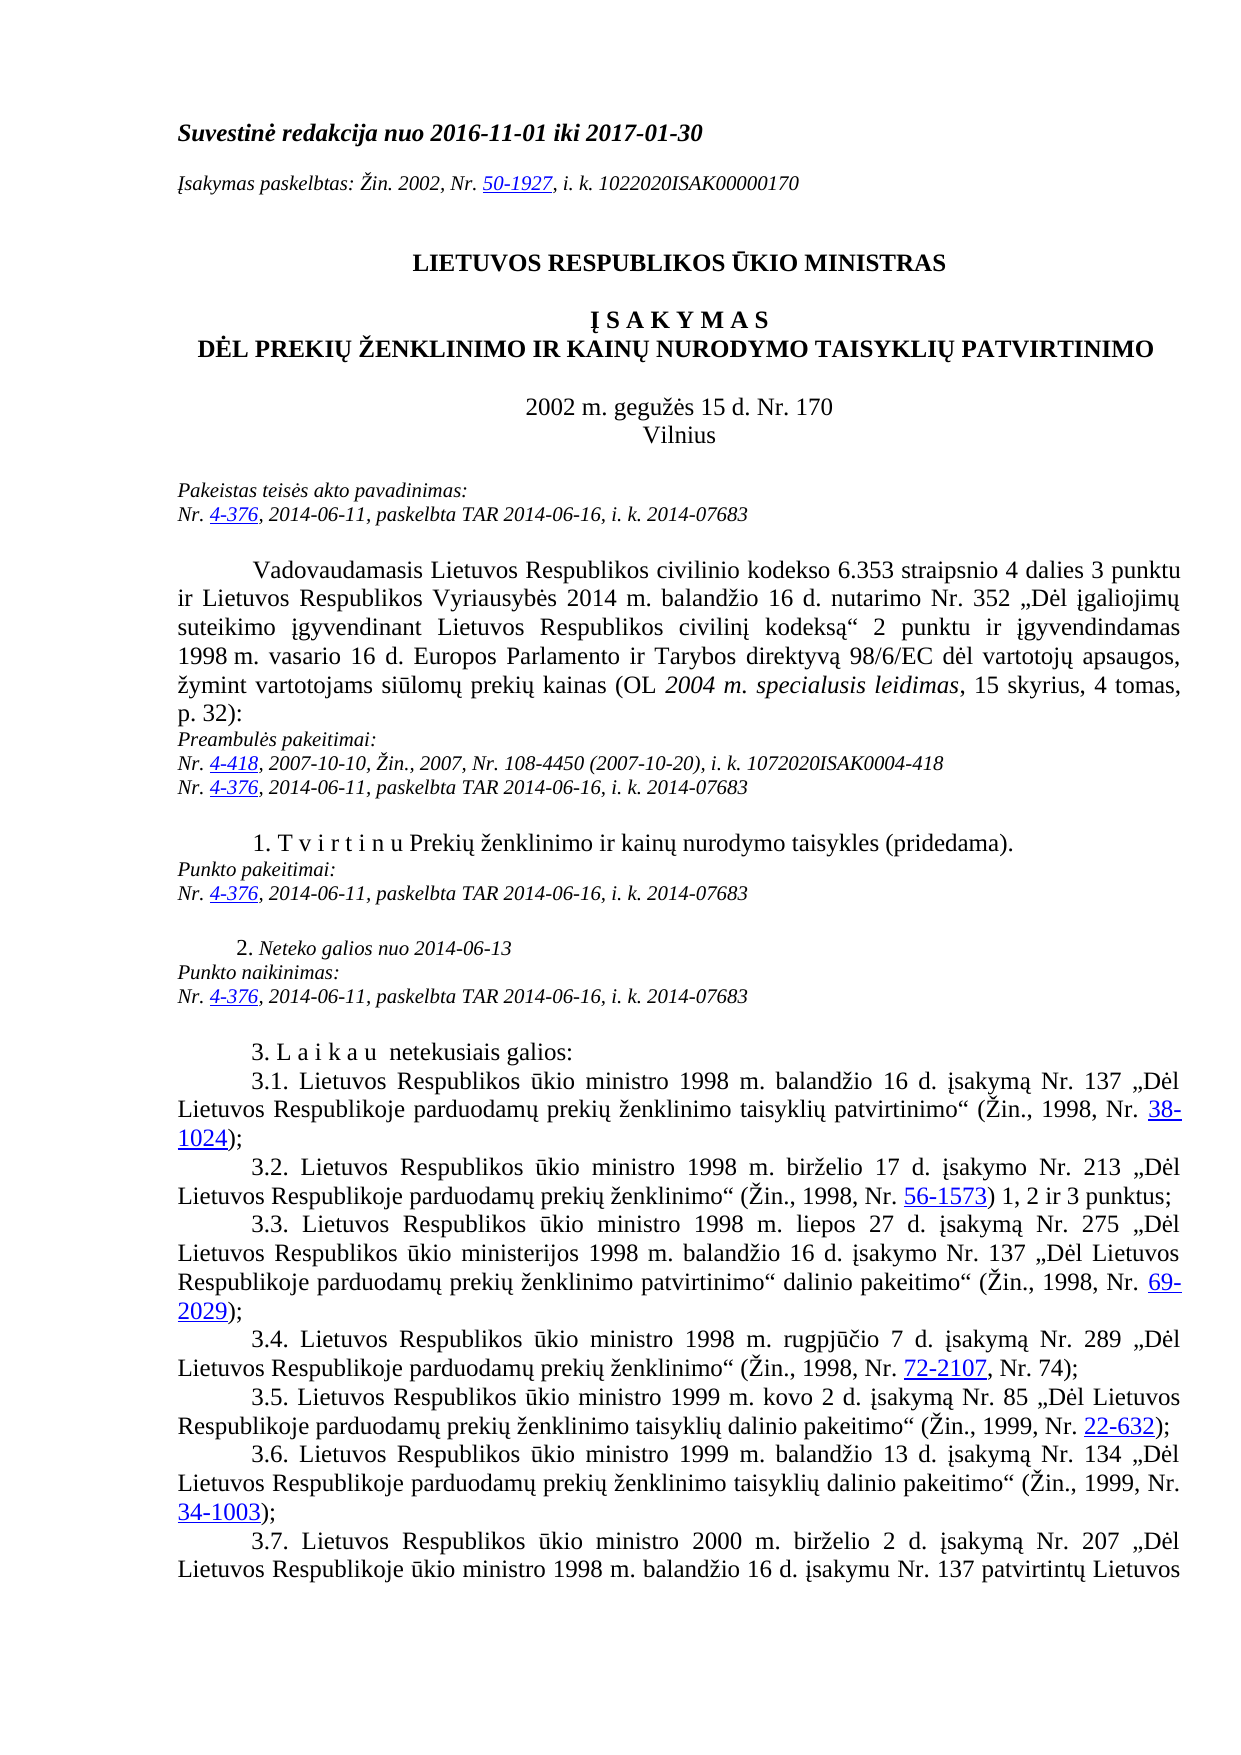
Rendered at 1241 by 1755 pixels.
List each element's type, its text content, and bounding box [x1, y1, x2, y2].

text 3.3. Lietuvos Respublikos ūkio ministro 1998 m. liepos 27 d. įsakymą Nr. 275 „Dėl Lietuvos Respublikos ūkio ministerijos 1998 m. balandžio 16 d. įsakymo Nr. 137 „Dėl Lietuvos Respublikoje parduodamų prekių ženklinimo patvirtinimo“ dalinio pakeitimo“ (Žin., 1998, Nr. 69-2029); [177, 1209, 1181, 1324]
text 3.6. Lietuvos Respublikos ūkio ministro 1999 m. balandžio 13 d. įsakymą Nr. 134 „Dėl Lietuvos Respublikoje parduodamų prekių ženklinimo taisyklių dalinio pakeitimo“ (Žin., 1999, Nr. 34-1003); [177, 1439, 1181, 1526]
text 2. Neteko galios nuo 2014-06-13 [177, 934, 1181, 960]
text LIETUVOS RESPUBLIKOS ŪKIO MINISTRAS [177, 248, 1181, 277]
text Įsakymas paskelbtas: Žin. 2002, Nr. 50-1927, i. k. 1022020ISAK00000170 [177, 171, 1181, 195]
text 1. T v i r t i n u Prekių ženklinimo ir kainų nurodymo taisykles (pridedama). [177, 828, 1181, 857]
text Punkto pakeitimai: [177, 857, 1181, 881]
text 3. Laikau netekusiais galios: [177, 1037, 1181, 1066]
text Vilnius [177, 420, 1181, 449]
text Punkto naikinimas: [177, 960, 1181, 984]
text 3.2. Lietuvos Respublikos ūkio ministro 1998 m. birželio 17 d. įsakymo Nr. 213 „Dėl Lietuvos Respublikoje parduodamų prekių ženklinimo“ (Žin., 1998, Nr. 56-1573) 1, 2 ir 3 punktus; [177, 1152, 1181, 1209]
text Į S A K Y M A S [177, 305, 1181, 334]
text 3.5. Lietuvos Respublikos ūkio ministro 1999 m. kovo 2 d. įsakymą Nr. 85 „Dėl Lietuvos Respublikoje parduodamų prekių ženklinimo taisyklių dalinio pakeitimo“ (Žin., 1999, Nr. 22-632); [177, 1382, 1181, 1439]
text Preambulės pakeitimai: [177, 727, 1181, 751]
text Pakeistas teisės akto pavadinimas: [177, 478, 1181, 502]
text 3.7. Lietuvos Respublikos ūkio ministro 2000 m. birželio 2 d. įsakymą Nr. 207 „Dėl Lietuvos Respublikoje ūkio ministro 1998 m. balandžio 16 d. įsakymu Nr. 137 patvirtintų Lietuvos [177, 1526, 1181, 1583]
text DĖL PREKIŲ ŽENKLINIMO IR KAINŲ NURODYMO TAISYKLIŲ PATVIRTINIMO [177, 334, 1181, 363]
text Nr. 4-376, 2014-06-11, paskelbta TAR 2014-06-16, i. k. 2014-07683 [177, 502, 1181, 526]
text 2002 m. gegužės 15 d. Nr. 170 [177, 392, 1181, 420]
text Suvestinė redakcija nuo 2016-11-01 iki 2017-01-30 [177, 118, 1181, 147]
text Nr. 4-376, 2014-06-11, paskelbta TAR 2014-06-16, i. k. 2014-07683 [177, 984, 1181, 1008]
text Vadovaudamasis Lietuvos Respublikos civilinio kodekso 6.353 straipsnio 4 dalies 3 punktu ir Lietuvos Respublikos Vyriausybės 2014 m. balandžio 16 d. nutarimo Nr. 352 „Dėl įgaliojimų suteikimo įgyvendinant Lietuvos Respublikos civilinį kodeksą“ 2 punktu ir įgyvendindamas 1998 m. vasario 16 d. Europos Parlamento ir Tarybos direktyvą 98/6/EC dėl vartotojų apsaugos, žymint vartotojams siūlomų prekių kainas (OL 2004 m. specialusis leidimas, 15 skyrius, 4 tomas, p. 32): [177, 555, 1181, 727]
text Nr. 4-376, 2014-06-11, paskelbta TAR 2014-06-16, i. k. 2014-07683 [177, 881, 1181, 905]
text Nr. 4-418, 2007-10-10, Žin., 2007, Nr. 108-4450 (2007-10-20), i. k. 1072020ISAK0004-418 [177, 751, 1181, 775]
text 3.1. Lietuvos Respublikos ūkio ministro 1998 m. balandžio 16 d. įsakymą Nr. 137 „Dėl Lietuvos Respublikoje parduodamų prekių ženklinimo taisyklių patvirtinimo“ (Žin., 1998, Nr. 38-1024); [177, 1066, 1181, 1152]
text Nr. 4-376, 2014-06-11, paskelbta TAR 2014-06-16, i. k. 2014-07683 [177, 775, 1181, 799]
text 3.4. Lietuvos Respublikos ūkio ministro 1998 m. rugpjūčio 7 d. įsakymą Nr. 289 „Dėl Lietuvos Respublikoje parduodamų prekių ženklinimo“ (Žin., 1998, Nr. 72-2107, Nr. 74); [177, 1324, 1181, 1382]
